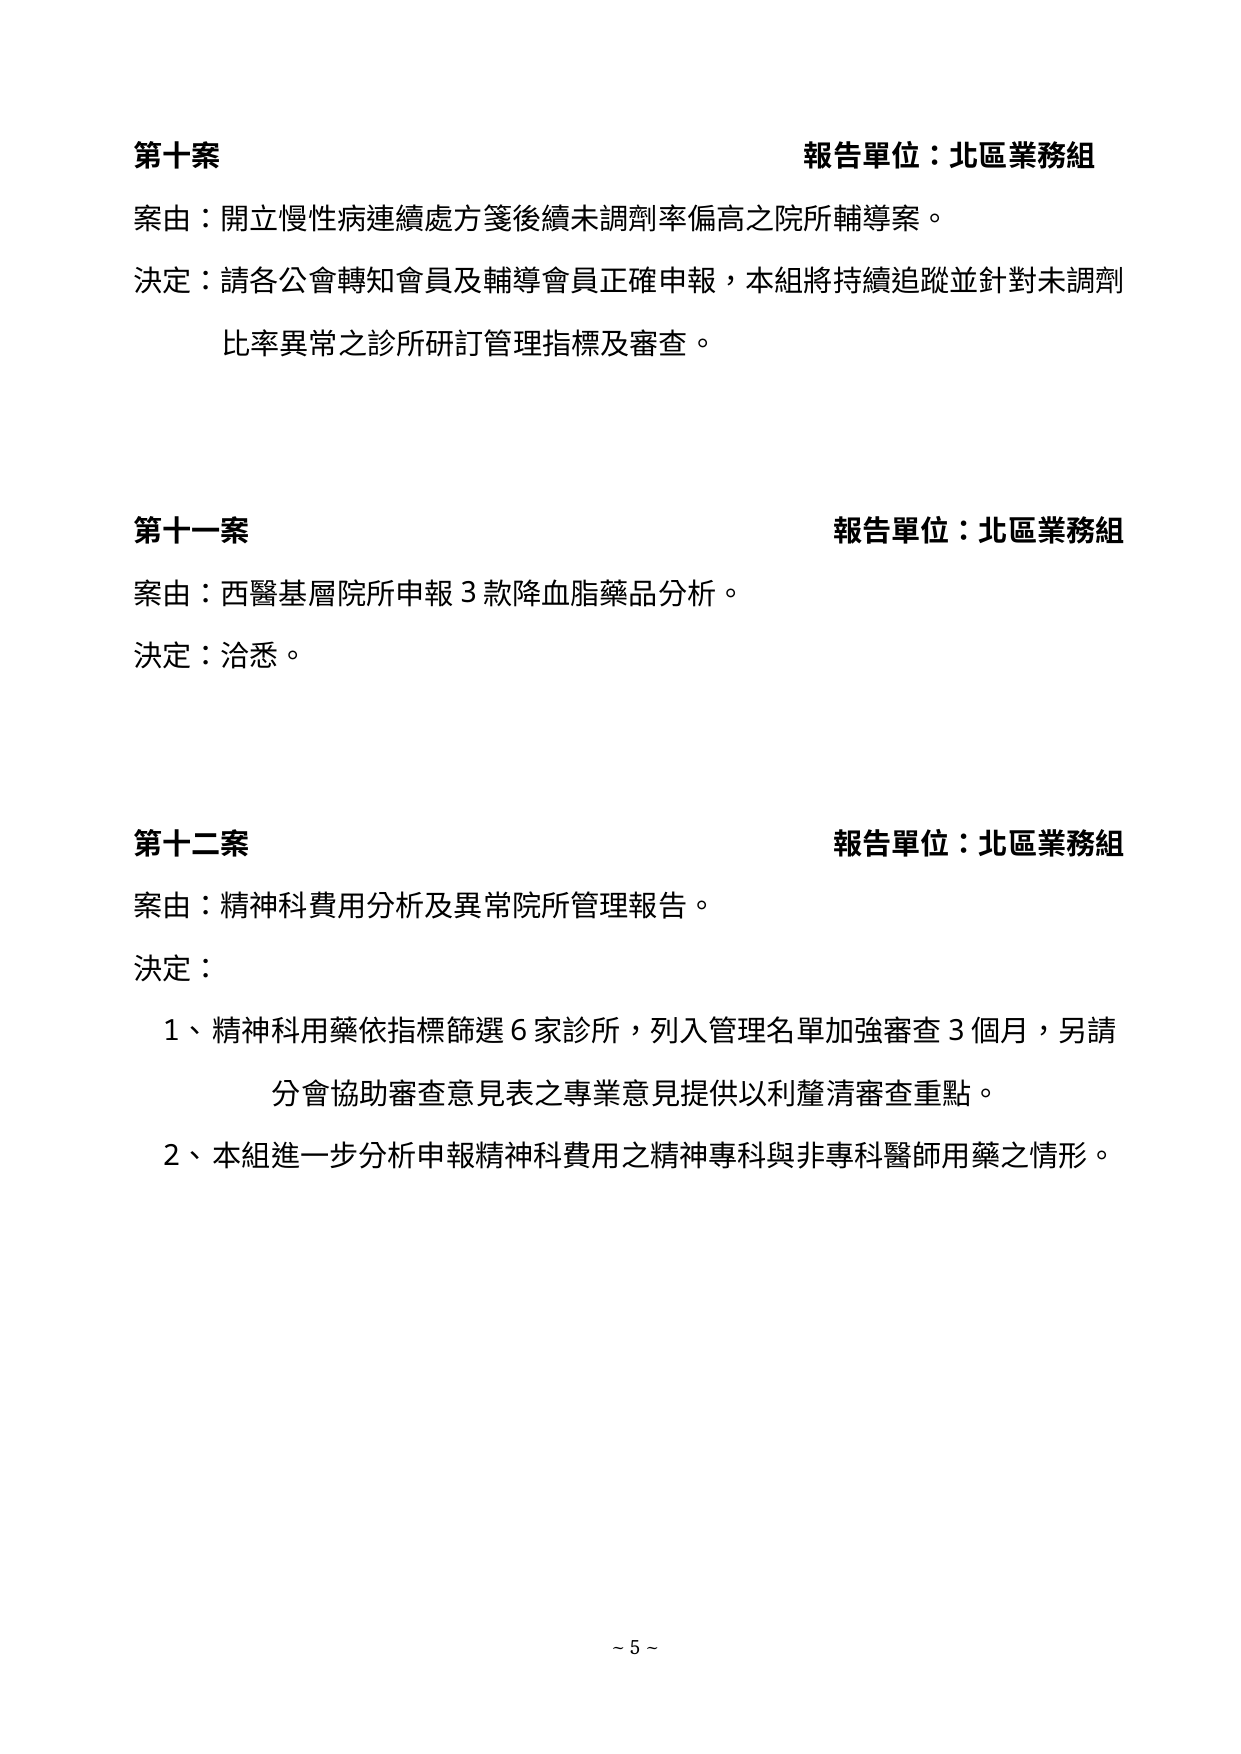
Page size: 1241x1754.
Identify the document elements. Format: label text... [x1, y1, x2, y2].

text 決定：請各公會轉知會員及輔導會員正確申報，本組將持續追蹤並針對未調劑比率異常之診所研訂管理指標及審查。 [133, 237, 1137, 362]
text 案由：精神科費用分析及異常院所管理報告。 [133, 862, 1137, 925]
list 精神科用藥依指標篩選6家診所，列入管理名單加強審查3個月，另請分會協助審查意見表之專業意見提供以利釐清審查重點。 [162, 987, 1137, 1112]
text 案由：西醫基層院所申報3款降血脂藥品分析。 [133, 550, 1137, 612]
list 本組進一步分析申報精神科費用之精神專科與非專科醫師用藥之情形。 [162, 1112, 1137, 1175]
text 第十一案 報告單位：北區業務組 [133, 487, 1137, 550]
text 案由：開立慢性病連續處方箋後續未調劑率偏高之院所輔導案。 [133, 175, 1137, 237]
text 決定：洽悉。 [133, 612, 1137, 675]
text 第十二案 報告單位：北區業務組 [133, 800, 1137, 862]
text 第十案 報告單位：北區業務組 [133, 112, 1137, 175]
text 決定： [133, 925, 1137, 987]
